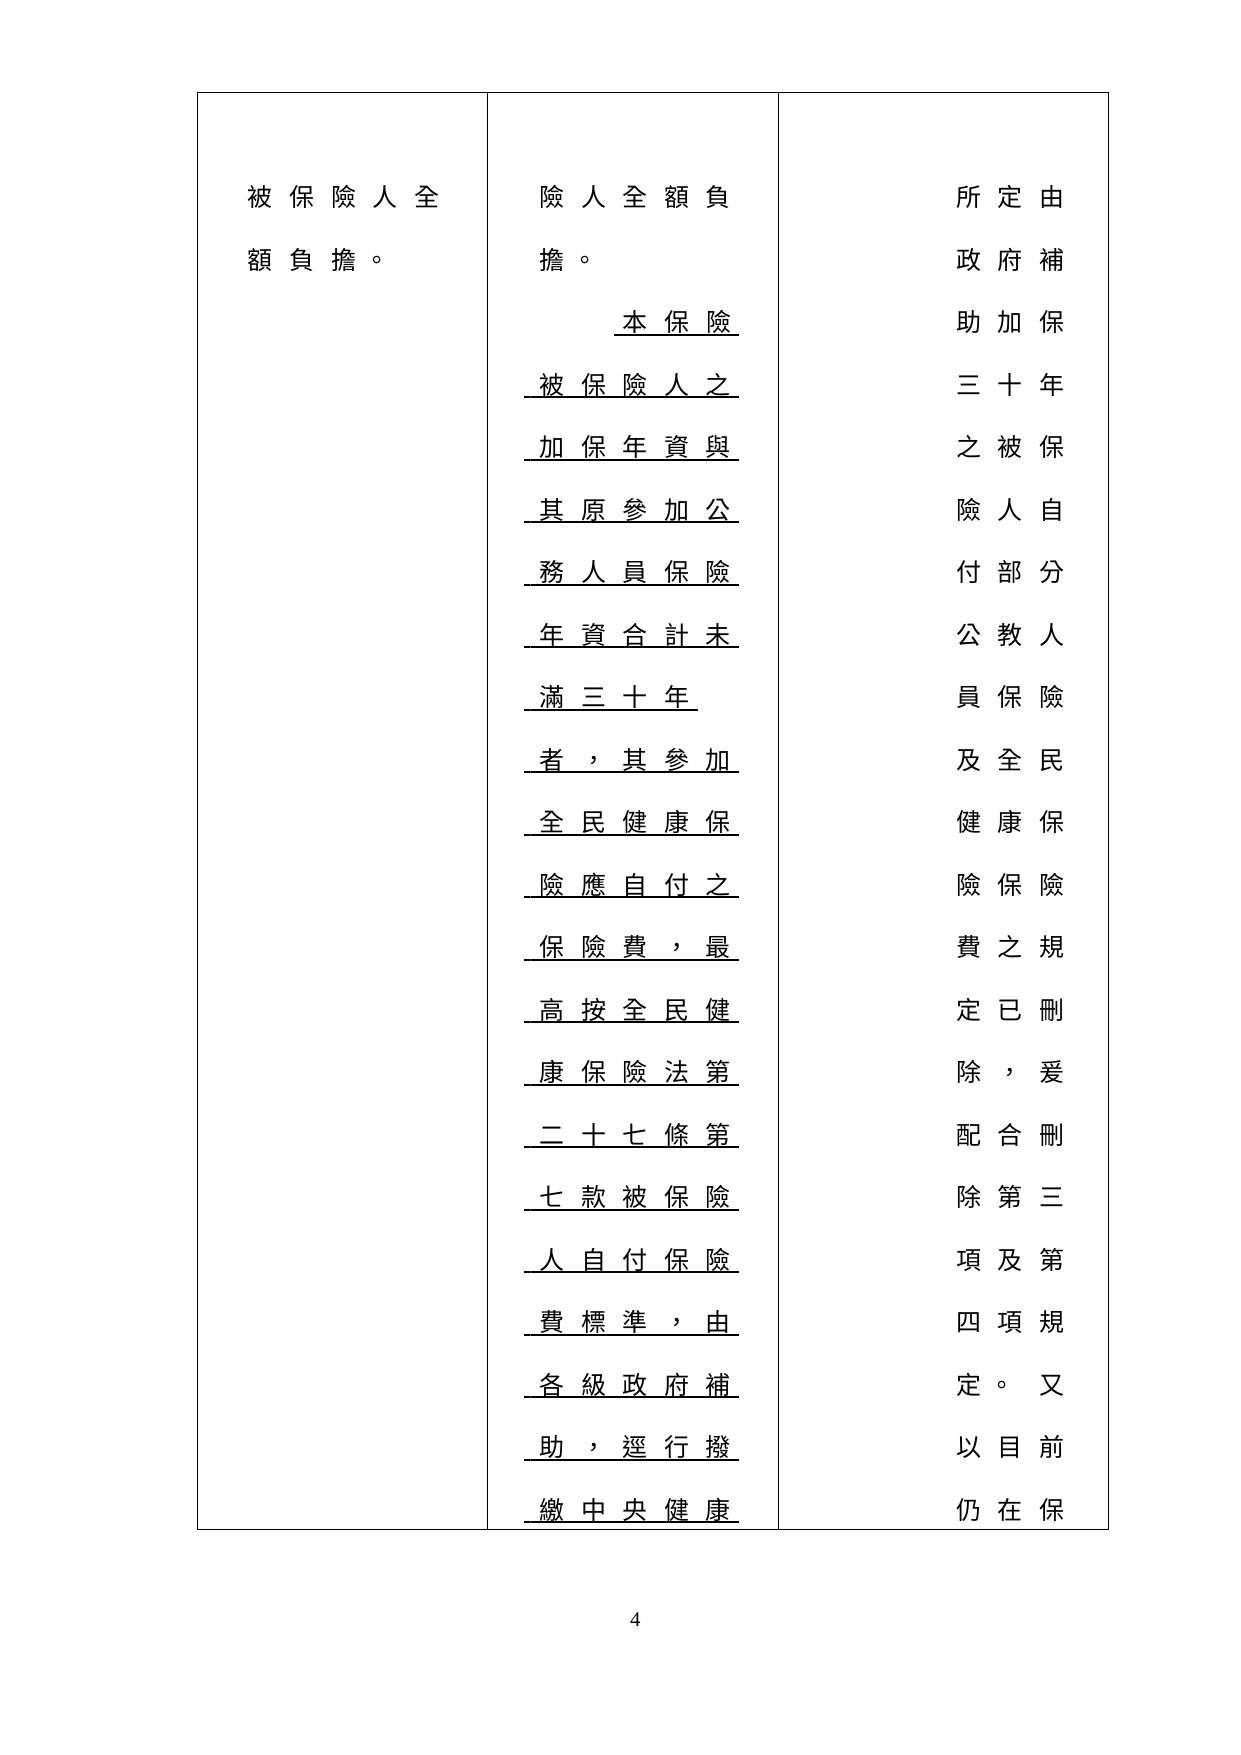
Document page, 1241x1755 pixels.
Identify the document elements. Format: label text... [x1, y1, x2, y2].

table_cell 本條修正第一項；刪除第二項至第三項。 本法原第十條所定由政府補助加保三十年之被保險人自付部分公教人員保險及全民健康保險保險費之規定已刪除，爰配合刪除第三項及第四項規定。又以目前仍在保之退休人員保險被保險人之保險年資均已滿三十年，爰併同刪除第二項規定 [779, 93, 1108, 1529]
table_cell 險人全額負擔。 本保險被保險人之加保年資與其原參加公務人員保險年資合計未滿三十年者，其參加全民健康保險應自付之保險費，最高按全民健康保險法第二十七條第七款被保險人自付保險費標準，由各級政府補助，逕行撥繳中央健康 [488, 93, 778, 1529]
table_cell 被保險人全額負擔。 [198, 93, 487, 1529]
